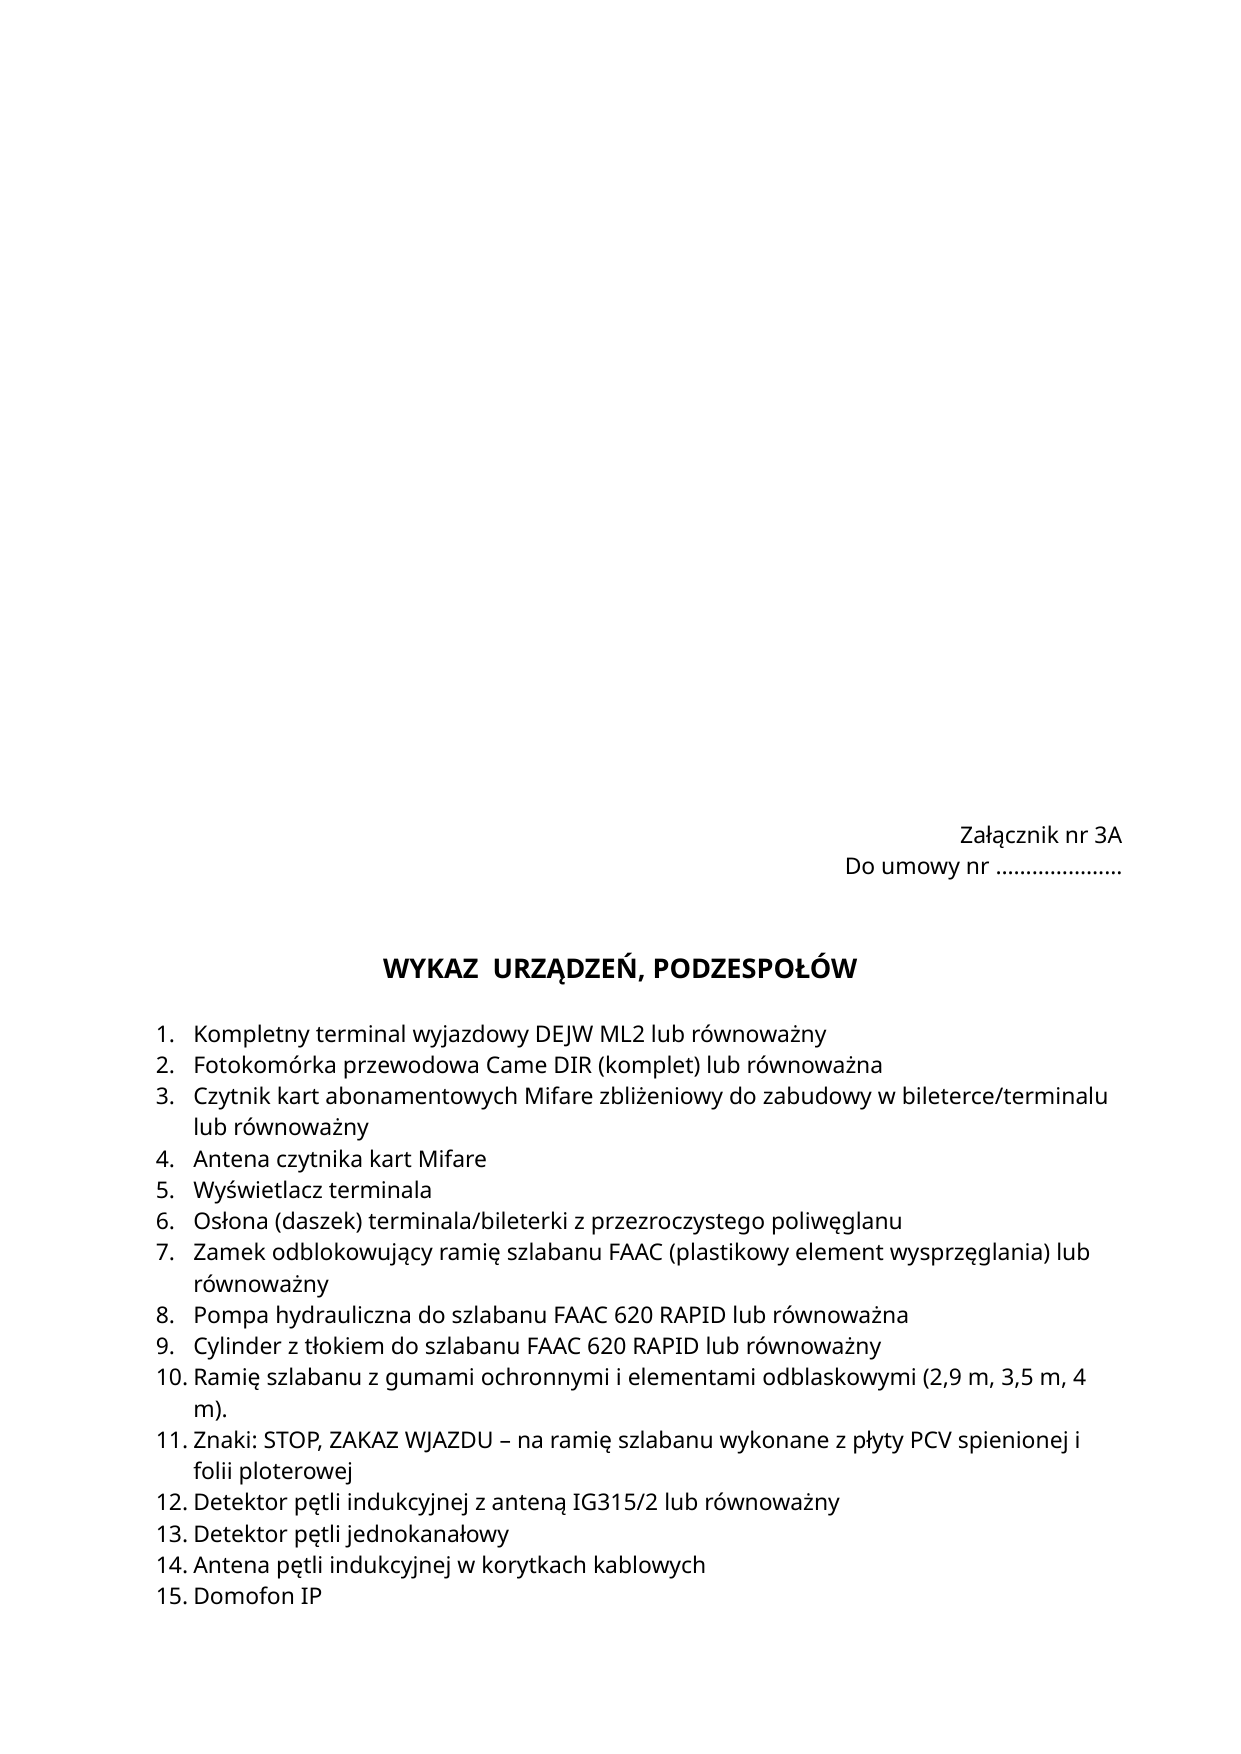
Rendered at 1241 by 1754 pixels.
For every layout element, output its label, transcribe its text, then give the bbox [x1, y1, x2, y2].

text WYKAZ URZĄDZEŃ, PODZESPOŁÓW [118, 949, 1122, 986]
list Domofon IP [156, 1580, 1122, 1611]
list Cylinder z tłokiem do szlabanu FAAC 620 RAPID lub równoważny [156, 1330, 1122, 1361]
text Do umowy nr ………………… [118, 850, 1122, 881]
list Wyświetlacz terminala [156, 1174, 1122, 1205]
list Osłona (daszek) terminala/bileterki z przezroczystego poliwęglanu [156, 1205, 1122, 1236]
list Detektor pętli jednokanałowy [156, 1517, 1122, 1549]
list Antena pętli indukcyjnej w korytkach kablowych [156, 1549, 1122, 1580]
list Czytnik kart abonamentowych Mifare zbliżeniowy do zabudowy w bileterce/terminalu lub równoważny [156, 1080, 1122, 1142]
list Antena czytnika kart Mifare [156, 1142, 1122, 1174]
list Znaki: STOP, ZAKAZ WJAZDU – na ramię szlabanu wykonane z płyty PCV spienionej i folii ploterowej [156, 1424, 1122, 1486]
list Pompa hydrauliczna do szlabanu FAAC 620 RAPID lub równoważna [156, 1299, 1122, 1330]
text Załącznik nr 3A [118, 819, 1122, 850]
list Zamek odblokowujący ramię szlabanu FAAC (plastikowy element wysprzęglania) lub równoważny [156, 1236, 1122, 1299]
list Ramię szlabanu z gumami ochronnymi i elementami odblaskowymi (2,9 m, 3,5 m, 4 m). [156, 1361, 1122, 1424]
list Detektor pętli indukcyjnej z anteną IG315/2 lub równoważny [156, 1486, 1122, 1517]
list Fotokomórka przewodowa Came DIR (komplet) lub równoważna [156, 1049, 1122, 1080]
list Kompletny terminal wyjazdowy DEJW ML2 lub równoważny [156, 1017, 1122, 1049]
